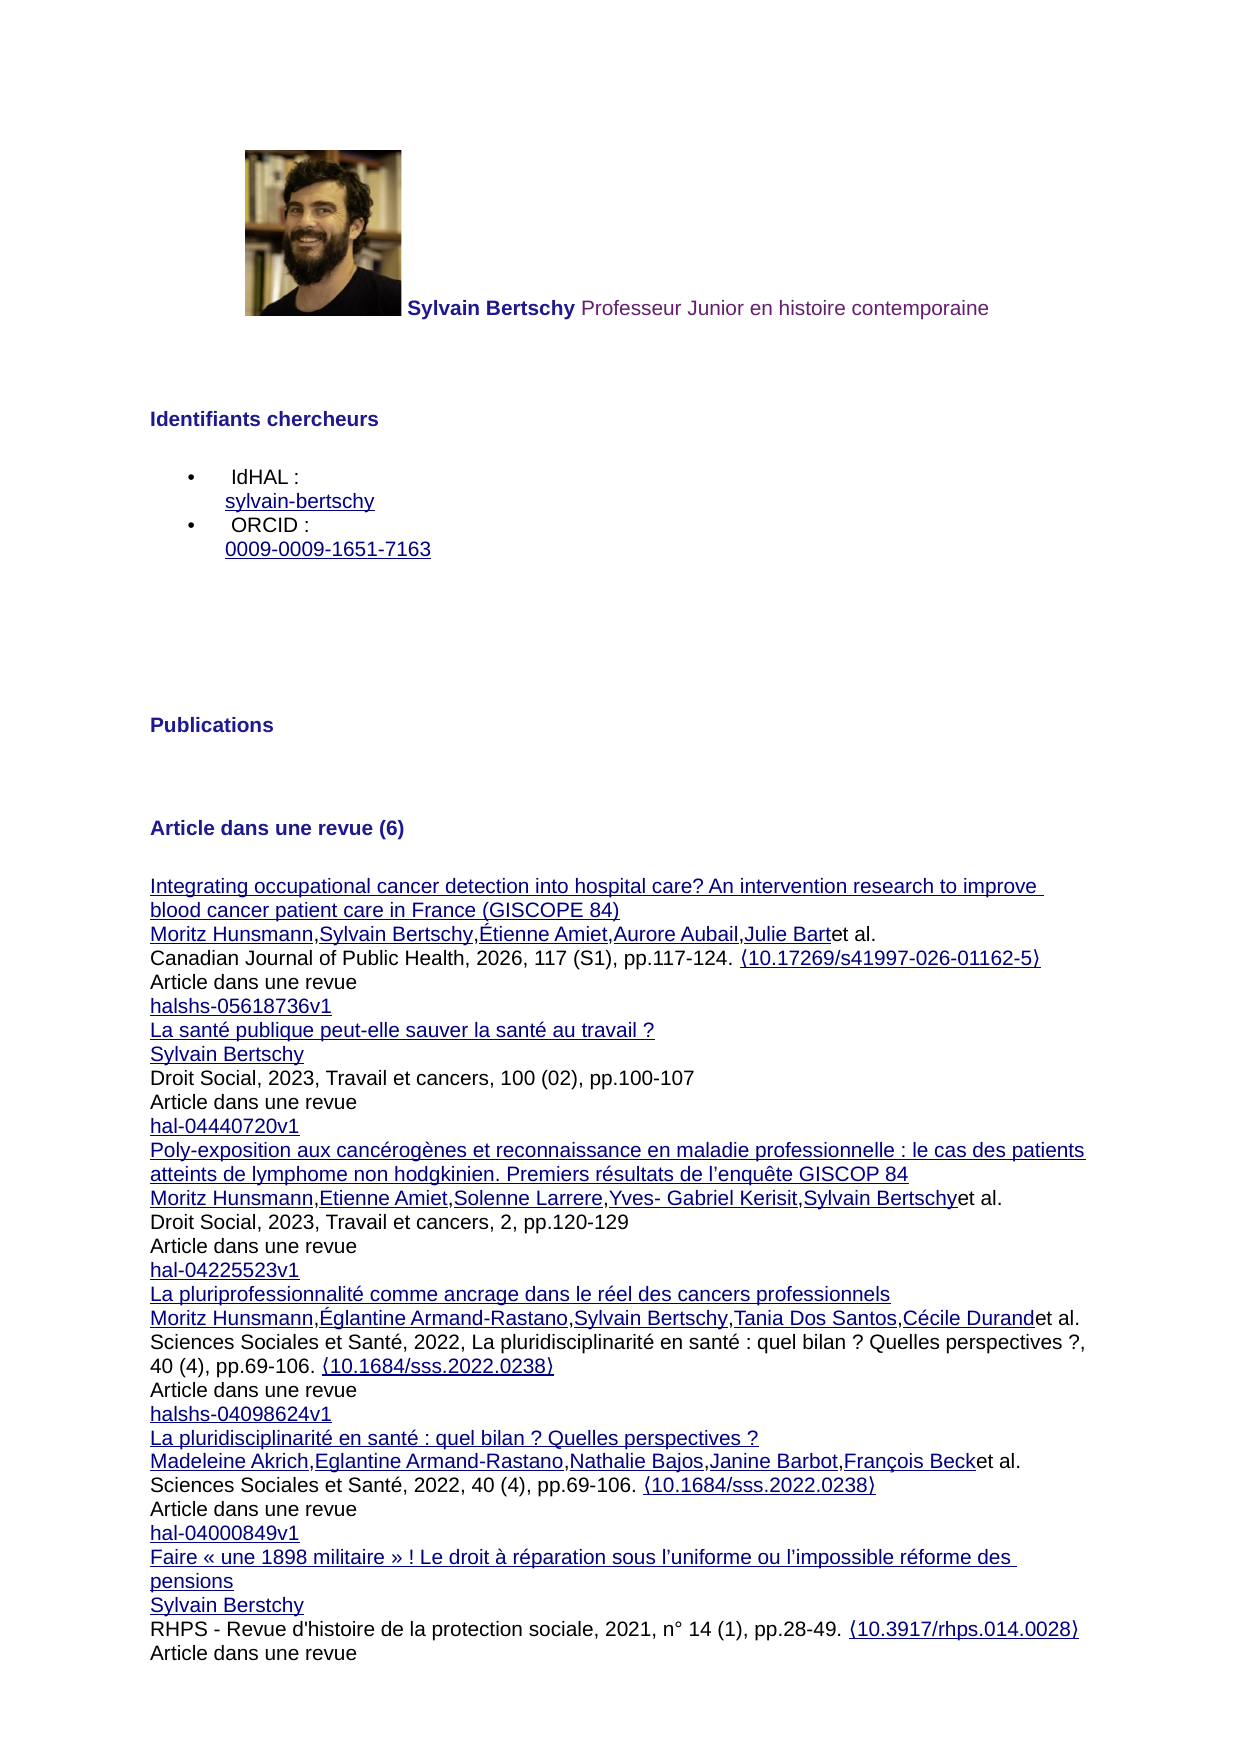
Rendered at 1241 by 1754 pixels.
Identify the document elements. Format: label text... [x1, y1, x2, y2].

list IdHAL : [187, 465, 1090, 489]
list 0009-0009-1651-7163 [187, 537, 1090, 561]
table_cell Poly-exposition aux cancérogènes et reconnaissance en maladie professionnelle : le cas des patients atteints de lymphome non hodgkinien. Premiers résultats de l’enquête GISCOP 84 Moritz Hunsmann,Etienne Amiet,Solenne Larrere,Yves- Gabriel Kerisit,Sylvain Bertschyet al. Droit Social, 2023, Travail et cancers, 2, pp.120-129 Article dans une revue hal-04225523v1 [150, 1138, 1090, 1282]
table_cell La pluridisciplinarité en santé : quel bilan ? Quelles perspectives ? Madeleine Akrich,Eglantine Armand-Rastano,Nathalie Bajos,Janine Barbot,François Becket al. Sciences Sociales et Santé, 2022, 40 (4), pp.69-106. ⟨10.1684/sss.2022.0238⟩ Article dans une revue hal-04000849v1 [150, 1425, 1090, 1545]
picture [245, 150, 402, 316]
table_header Integrating occupational cancer detection into hospital care? An intervention research to improve blood cancer patient care in France (GISCOPE 84) Moritz Hunsmann,Sylvain Bertschy,Étienne Amiet,Aurore Aubail,Julie Bartet al. Canadian Journal of Public Health, 2026, 117 (S1), pp.117-124. ⟨10.17269/s41997-026-01162-5⟩ Article dans une revue halshs-05618736v1 [150, 874, 1090, 1018]
table_cell Faire « une 1898 militaire » ! Le droit à réparation sous l’uniforme ou l’impossible réforme des pensions Sylvain Berstchy RHPS - Revue d'histoire de la protection sociale, 2021, n° 14 (1), pp.28-49. ⟨10.3917/rhps.014.0028⟩ Article dans une revue [150, 1545, 1090, 1665]
table_cell La pluriprofessionnalité comme ancrage dans le réel des cancers professionnels Moritz Hunsmann,Églantine Armand-Rastano,Sylvain Bertschy,Tania Dos Santos,Cécile Durandet al. Sciences Sociales et Santé, 2022, La pluridisciplinarité en santé : quel bilan ? Quelles perspectives ?, 40 (4), pp.69-106. ⟨10.1684/sss.2022.0238⟩ Article dans une revue halshs-04098624v1 [150, 1282, 1090, 1425]
subtitle Article dans une revue (6) [150, 816, 1090, 840]
subtitle Sylvain Bertschy Professeur Junior en histoire contemporaine [150, 150, 1090, 320]
subtitle Identifiants chercheurs [150, 407, 1090, 431]
list ORCID : [187, 513, 1090, 537]
subtitle Publications [150, 713, 1090, 737]
table_cell La santé publique peut-elle sauver la santé au travail ? Sylvain Bertschy Droit Social, 2023, Travail et cancers, 100 (02), pp.100-107 Article dans une revue hal-04440720v1 [150, 1018, 1090, 1138]
list sylvain-bertschy [187, 489, 1090, 513]
